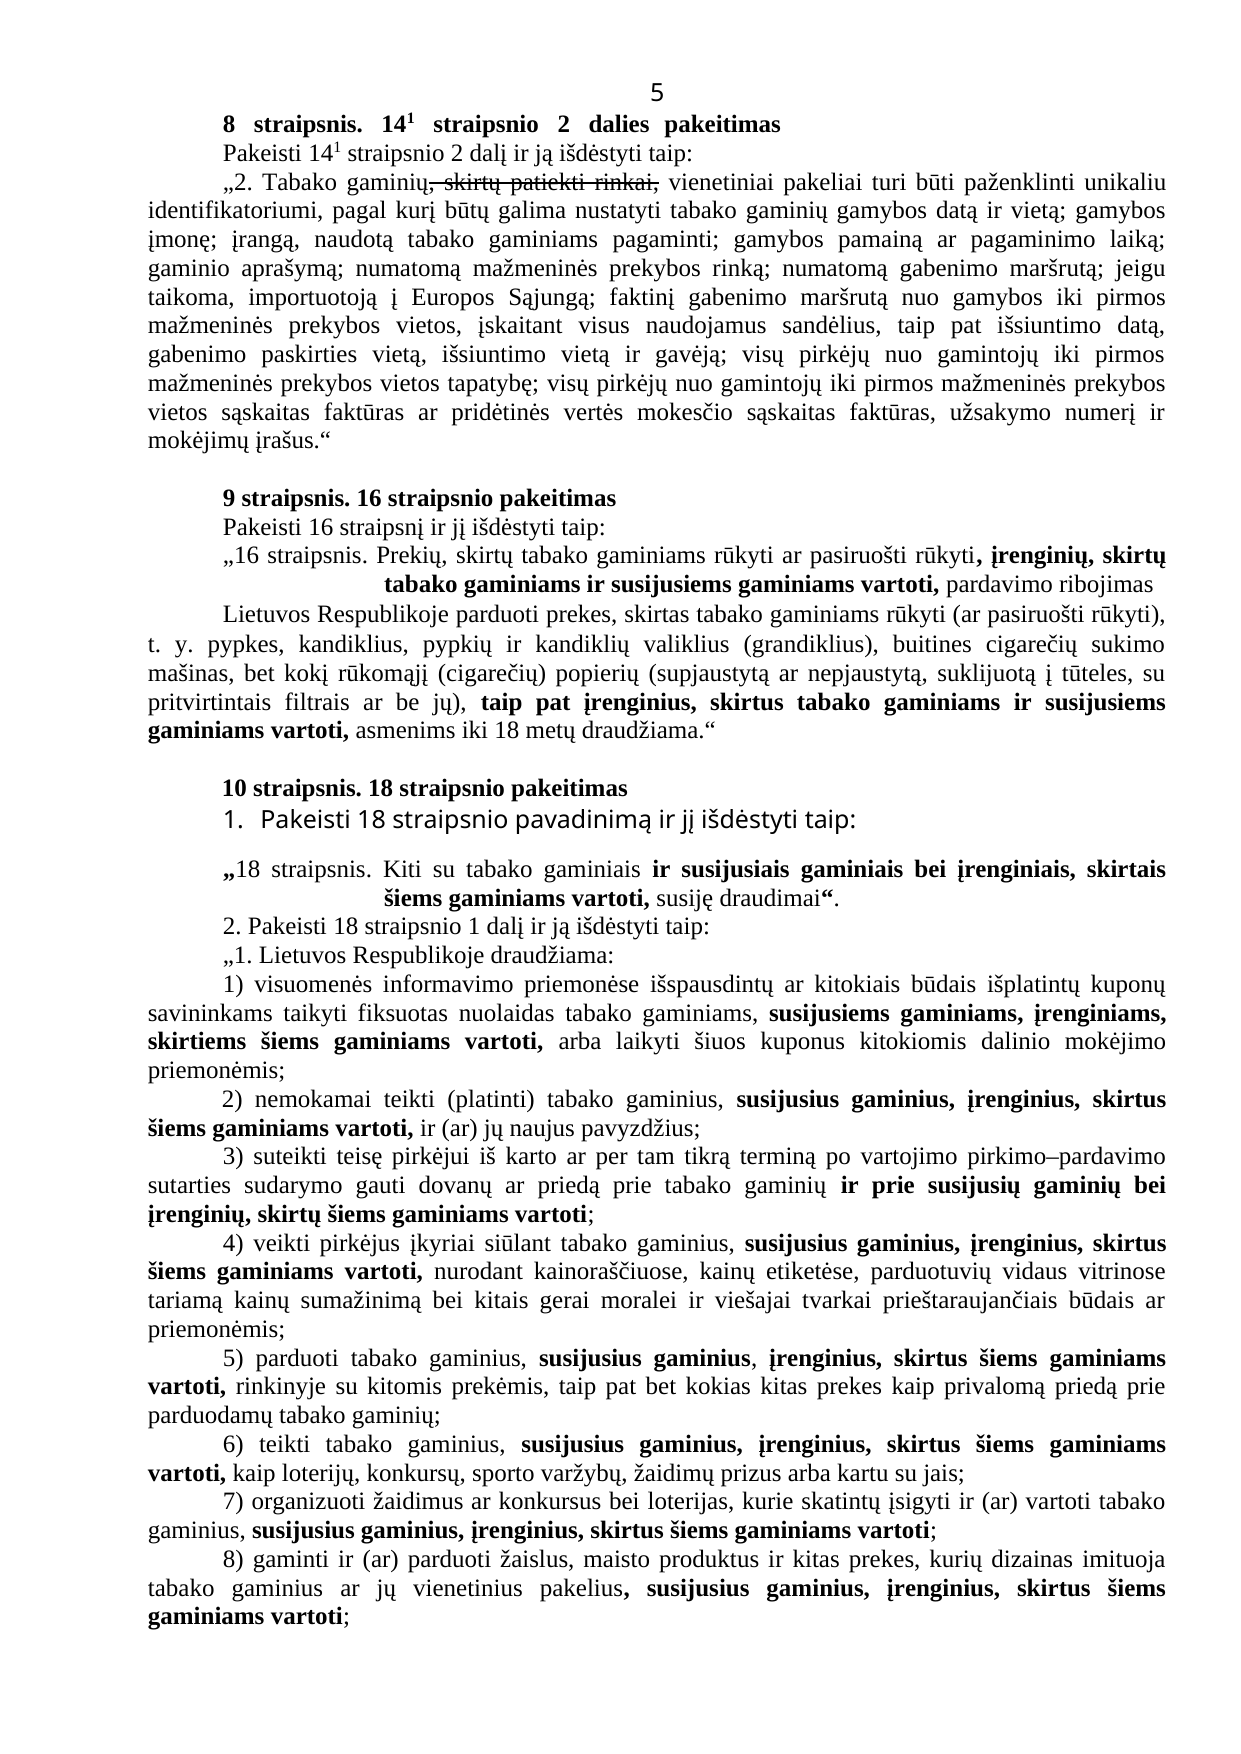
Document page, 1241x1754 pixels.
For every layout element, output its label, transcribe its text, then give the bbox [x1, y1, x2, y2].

text Lietuvos Respublikoje parduoti prekes, skirtas tabako gaminiams rūkyti (ar pasiruošti rūkyti), t. y. pypkes, kandiklius, pypkių ir kandiklių valiklius (grandiklius), buitines cigarečių sukimo mašinas, bet kokį rūkomąjį (cigarečių) popierių (supjaustytą ar nepjaustytą, suklijuotą į tūteles, su pritvirtintais filtrais ar be jų), taip pat įrenginius, skirtus tabako gaminiams ir susijusiems gaminiams vartoti, asmenims iki 18 metų draudžiama.“ [148, 598, 1167, 744]
text Pakeisti 141 straipsnio 2 dalį ir ją išdėstyti taip: [148, 138, 1167, 167]
text 7) organizuoti žaidimus ar konkursus bei loterijas, kurie skatintų įsigyti ir (ar) vartoti tabako gaminius, susijusius gaminius, įrenginius, skirtus šiems gaminiams vartoti; [148, 1486, 1167, 1544]
text 3) suteikti teisę pirkėjui iš karto ar per tam tikrą terminą po vartojimo pirkimo–pardavimo sutarties sudarymo gauti dovanų ar priedą prie tabako gaminių ir prie susijusių gaminių bei įrenginių, skirtų šiems gaminiams vartoti; [148, 1141, 1167, 1228]
text „2. Tabako gaminių, skirtų patiekti rinkai, vienetiniai pakeliai turi būti paženklinti unikaliu identifikatoriumi, pagal kurį būtų galima nustatyti tabako gaminių gamybos datą ir vietą; gamybos įmonę; įrangą, naudotą tabako gaminiams pagaminti; gamybos pamainą ar pagaminimo laiką; gaminio aprašymą; numatomą mažmeninės prekybos rinką; numatomą gabenimo maršrutą; jeigu taikoma, importuotoją į Europos Sąjungą; faktinį gabenimo maršrutą nuo gamybos iki pirmos mažmeninės prekybos vietos, įskaitant visus naudojamus sandėlius, taip pat išsiuntimo datą, gabenimo paskirties vietą, išsiuntimo vietą ir gavėją; visų pirkėjų nuo gamintojų iki pirmos mažmeninės prekybos vietos tapatybę; visų pirkėjų nuo gamintojų iki pirmos mažmeninės prekybos vietos sąskaitas faktūras ar pridėtinės vertės mokesčio sąskaitas faktūras, užsakymo numerį ir mokėjimų įrašus.“ [148, 167, 1167, 454]
text „18 straipsnis. Kiti su tabako gaminiais ir susijusiais gaminiais bei įrenginiais, skirtais šiems gaminiams vartoti, susiję draudimai“. [223, 854, 1167, 911]
text 2) nemokamai teikti (platinti) tabako gaminius, susijusius gaminius, įrenginius, skirtus šiems gaminiams vartoti, ir (ar) jų naujus pavyzdžius; [148, 1084, 1167, 1141]
text Pakeisti 16 straipsnį ir jį išdėstyti taip: [223, 512, 1167, 540]
list Pakeisti 18 straipsnio pavadinimą ir jį išdėstyti taip: [223, 802, 1167, 836]
text 4) veikti pirkėjus įkyriai siūlant tabako gaminius, susijusius gaminius, įrenginius, skirtus šiems gaminiams vartoti, nurodant kainoraščiuose, kainų etiketėse, parduotuvių vidaus vitrinose tariamą kainų sumažinimą bei kitais gerai moralei ir viešajai tvarkai prieštaraujančiais būdais ar priemonėmis; [148, 1228, 1167, 1343]
text 6) teikti tabako gaminius, susijusius gaminius, įrenginius, skirtus šiems gaminiams vartoti, kaip loterijų, konkursų, sporto varžybų, žaidimų prizus arba kartu su jais; [148, 1429, 1167, 1486]
text 5) parduoti tabako gaminius, susijusius gaminius, įrenginius, skirtus šiems gaminiams vartoti, rinkinyje su kitomis prekėmis, taip pat bet kokias kitas prekes kaip privalomą priedą prie parduodamų tabako gaminių; [148, 1343, 1167, 1429]
text 8) gaminti ir (ar) parduoti žaislus, maisto produktus ir kitas prekes, kurių dizainas imituoja tabako gaminius ar jų vienetinius pakelius, susijusius gaminius, įrenginius, skirtus šiems gaminiams vartoti; [148, 1544, 1167, 1630]
text 2. Pakeisti 18 straipsnio 1 dalį ir ją išdėstyti taip: [148, 911, 1167, 940]
text 10 straipsnis. 18 straipsnio pakeitimas [222, 773, 1167, 802]
text „1. Lietuvos Respublikoje draudžiama: [148, 940, 1167, 969]
text „16 straipsnis. Prekių, skirtų tabako gaminiams rūkyti ar pasiruošti rūkyti, įrenginių, skirtų tabako gaminiams ir susijusiems gaminiams vartoti, pardavimo ribojimas [223, 540, 1167, 598]
text 8 straipsnis. 141 straipsnio 2 dalies pakeitimas [148, 109, 1167, 138]
text 9 straipsnis. 16 straipsnio pakeitimas [223, 483, 1167, 512]
text 1) visuomenės informavimo priemonėse išspausdintų ar kitokiais būdais išplatintų kuponų savininkams taikyti fiksuotas nuolaidas tabako gaminiams, susijusiems gaminiams, įrenginiams, skirtiems šiems gaminiams vartoti, arba laikyti šiuos kuponus kitokiomis dalinio mokėjimo priemonėmis; [148, 969, 1167, 1084]
